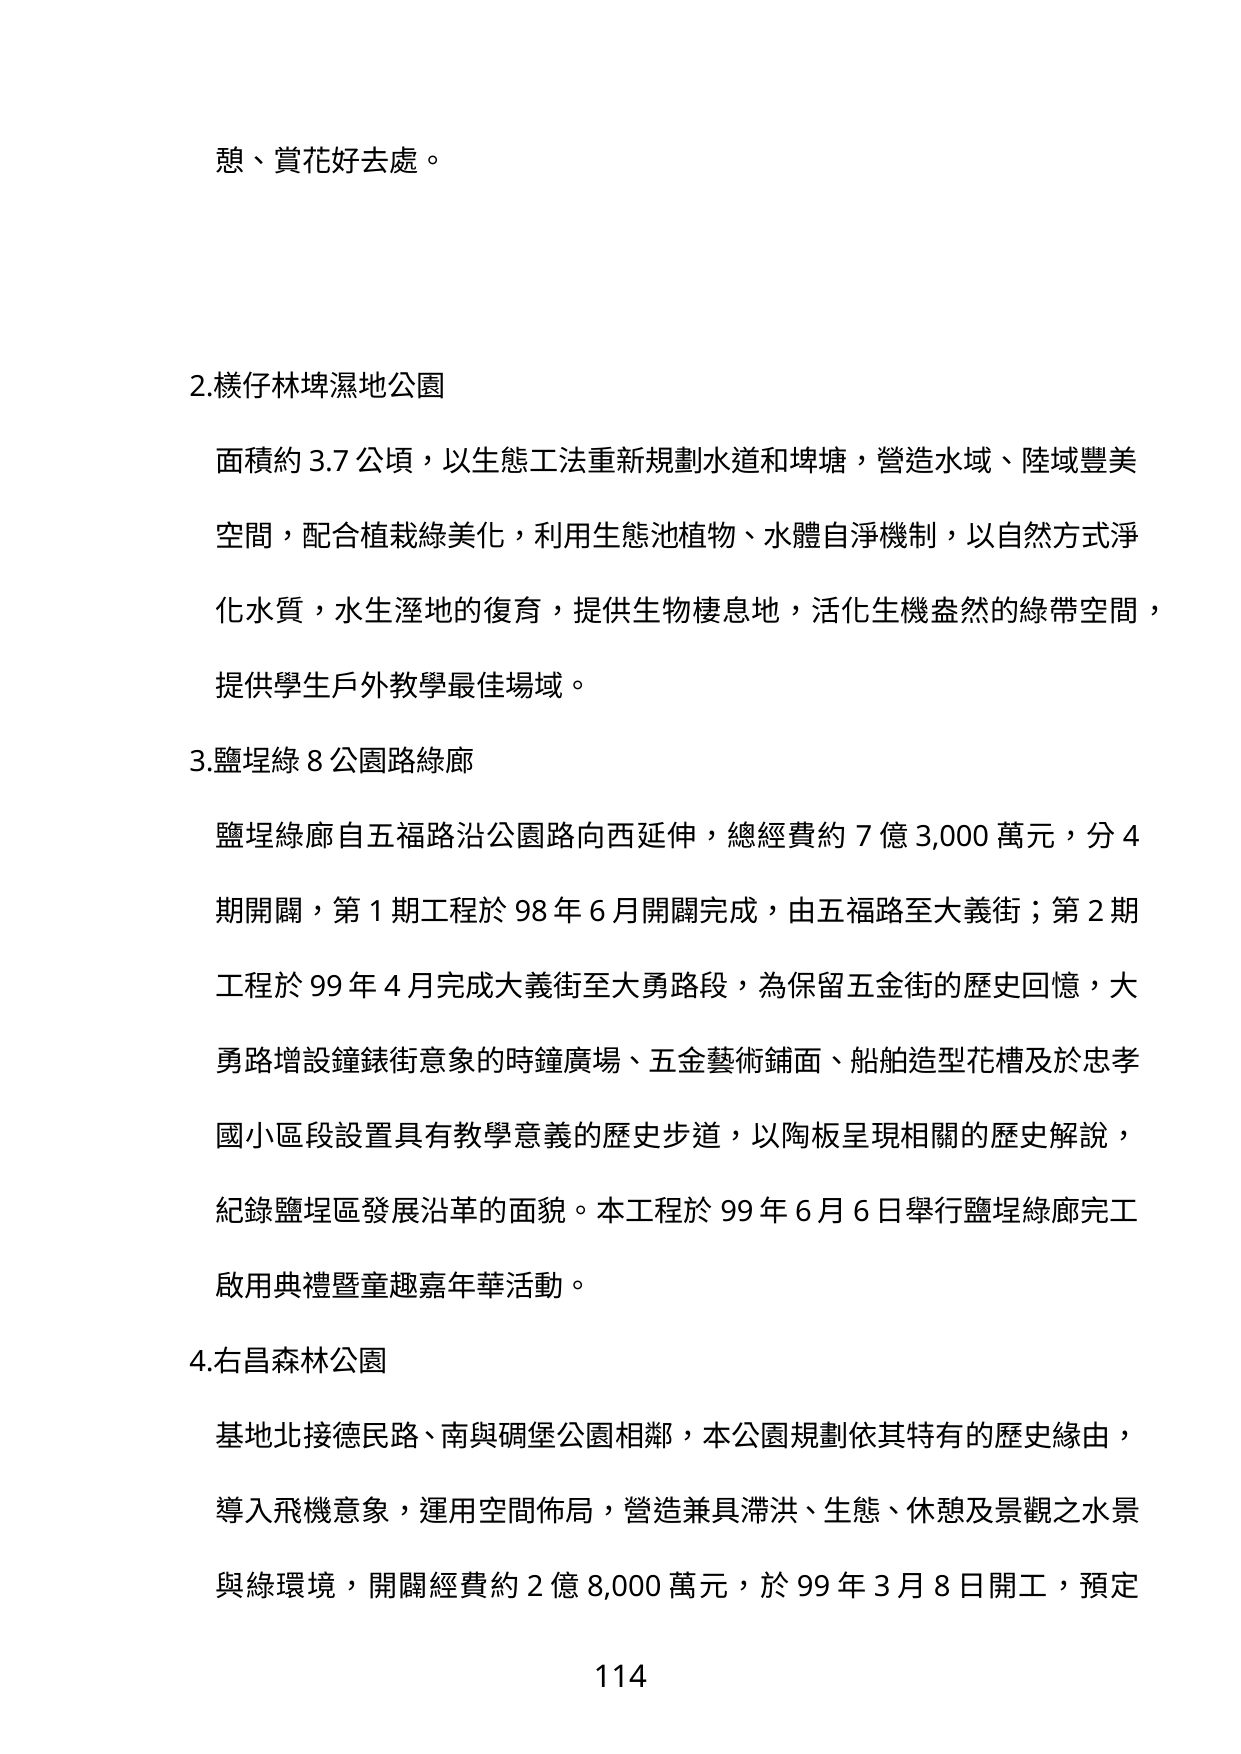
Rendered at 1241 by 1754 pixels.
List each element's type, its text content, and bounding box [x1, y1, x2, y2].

text 2.檨仔林埤濕地公園 [189, 346, 1140, 421]
text 憩、賞花好去處。 [215, 121, 1140, 196]
text 面積約3.7公頃，以生態工法重新規劃水道和埤塘，營造水域、陸域豐美空間，配合植栽綠美化，利用生態池植物、水體自淨機制，以自然方式淨化水質，水生溼地的復育，提供生物棲息地，活化生機盎然的綠帶空間，提供學生戶外教學最佳場域。 [215, 421, 1140, 721]
text 鹽埕綠廊自五福路沿公園路向西延伸，總經費約7億3,000萬元，分4期開闢，第1期工程於98年6月開闢完成，由五福路至大義街；第2期工程於99年4月完成大義街至大勇路段，為保留五金街的歷史回憶，大勇路增設鐘錶街意象的時鐘廣場、五金藝術鋪面、船舶造型花槽及於忠孝國小區段設置具有教學意義的歷史步道，以陶板呈現相關的歷史解說，紀錄鹽埕區發展沿革的面貌。本工程於99年6月6日舉行鹽埕綠廊完工啟用典禮暨童趣嘉年華活動。 [215, 796, 1140, 1321]
text 基地北接德民路、南與碉堡公園相鄰，本公園規劃依其特有的歷史緣由，導入飛機意象，運用空間佈局，營造兼具滯洪、生態、休憩及景觀之水景與綠環境，開闢經費約2億8,000萬元，於99年3月8日開工，預定 [215, 1396, 1140, 1621]
text 3.鹽埕綠8公園路綠廊 [189, 721, 1140, 796]
text 4.右昌森林公園 [189, 1321, 1140, 1396]
